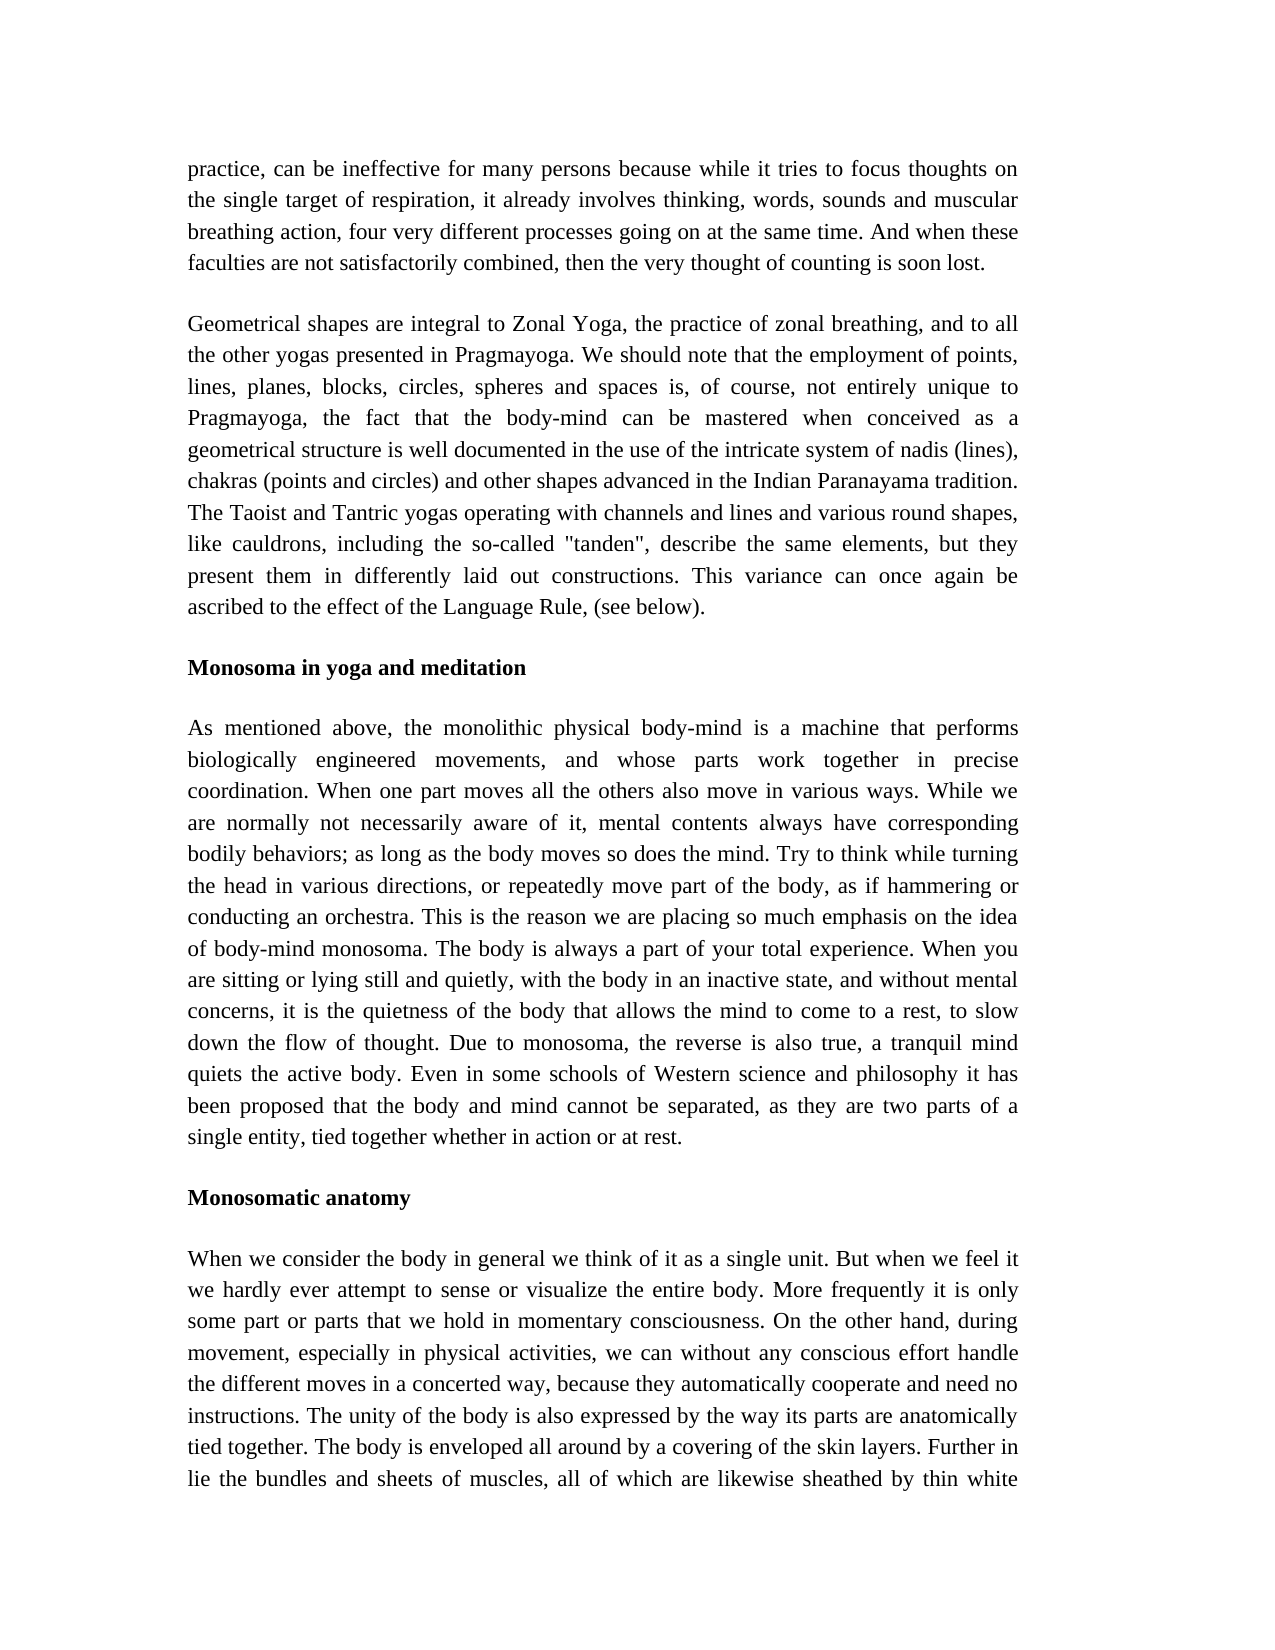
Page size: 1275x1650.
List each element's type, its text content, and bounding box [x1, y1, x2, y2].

text As mentioned above, the monolithic physical body-mind is a machine that performs biologically engineered movements, and whose parts work together in precise coordination. When one part moves all the others also move in various ways. While we are normally not necessarily aware of it, mental contents always have corresponding bodily behaviors; as long as the body moves so does the mind. Try to think while turning the head in various directions, or repeatedly move part of the body, as if hammering or conducting an orchestra. This is the reason we are placing so much emphasis on the idea of body-mind monosoma. The body is always a part of your total experience. When you are sitting or lying still and quietly, with the body in an inactive state, and without mental concerns, it is the quietness of the body that allows the mind to come to a rest, to slow down the flow of thought. Due to monosoma, the reverse is also true, a tranquil mind quiets the active body. Even in some schools of Western science and philosophy it has been proposed that the body and mind cannot be separated, as they are two parts of a single entity, tied together whether in action or at rest. [187, 709, 1020, 1150]
text Geometrical shapes are integral to Zonal Yoga, the practice of zonal breathing, and to all the other yogas presented in Pragmayoga. We should note that the employment of points, lines, planes, blocks, circles, spheres and spaces is, of course, not entirely unique to Pragmayoga, the fact that the body-mind can be mastered when conceived as a geometrical structure is well documented in the use of the intricate system of nadis (lines), chakras (points and circles) and other shapes advanced in the Indian Paranayama tradition. The Taoist and Tantric yogas operating with channels and lines and various round shapes, like cauldrons, including the so-called "tanden", describe the same elements, but they present them in differently laid out constructions. This variance can once again be ascribed to the effect of the Language Rule, (see below). [187, 305, 1020, 619]
text Monosomatic anatomy [187, 1179, 1020, 1210]
text Monosoma in yoga and meditation [187, 649, 1020, 680]
text When we consider the body in general we think of it as a single unit. But when we feel it we hardly ever attempt to sense or visualize the entire body. More frequently it is only some part or parts that we hold in momentary consciousness. On the other hand, during movement, especially in physical activities, we can without any conscious effort handle the different moves in a concerted way, because they automatically cooperate and need no instructions. The unity of the body is also expressed by the way its parts are anatomically tied together. The body is enveloped all around by a covering of the skin layers. Further in lie the bundles and sheets of muscles, all of which are likewise sheathed by thin white [187, 1239, 1020, 1491]
text practice, can be ineffective for many persons because while it tries to focus thoughts on the single target of respiration, it already involves thinking, words, sounds and muscular breathing action, four very different processes going on at the same time. And when these faculties are not satisfactorily combined, then the very thought of counting is soon lost. [187, 150, 1020, 276]
